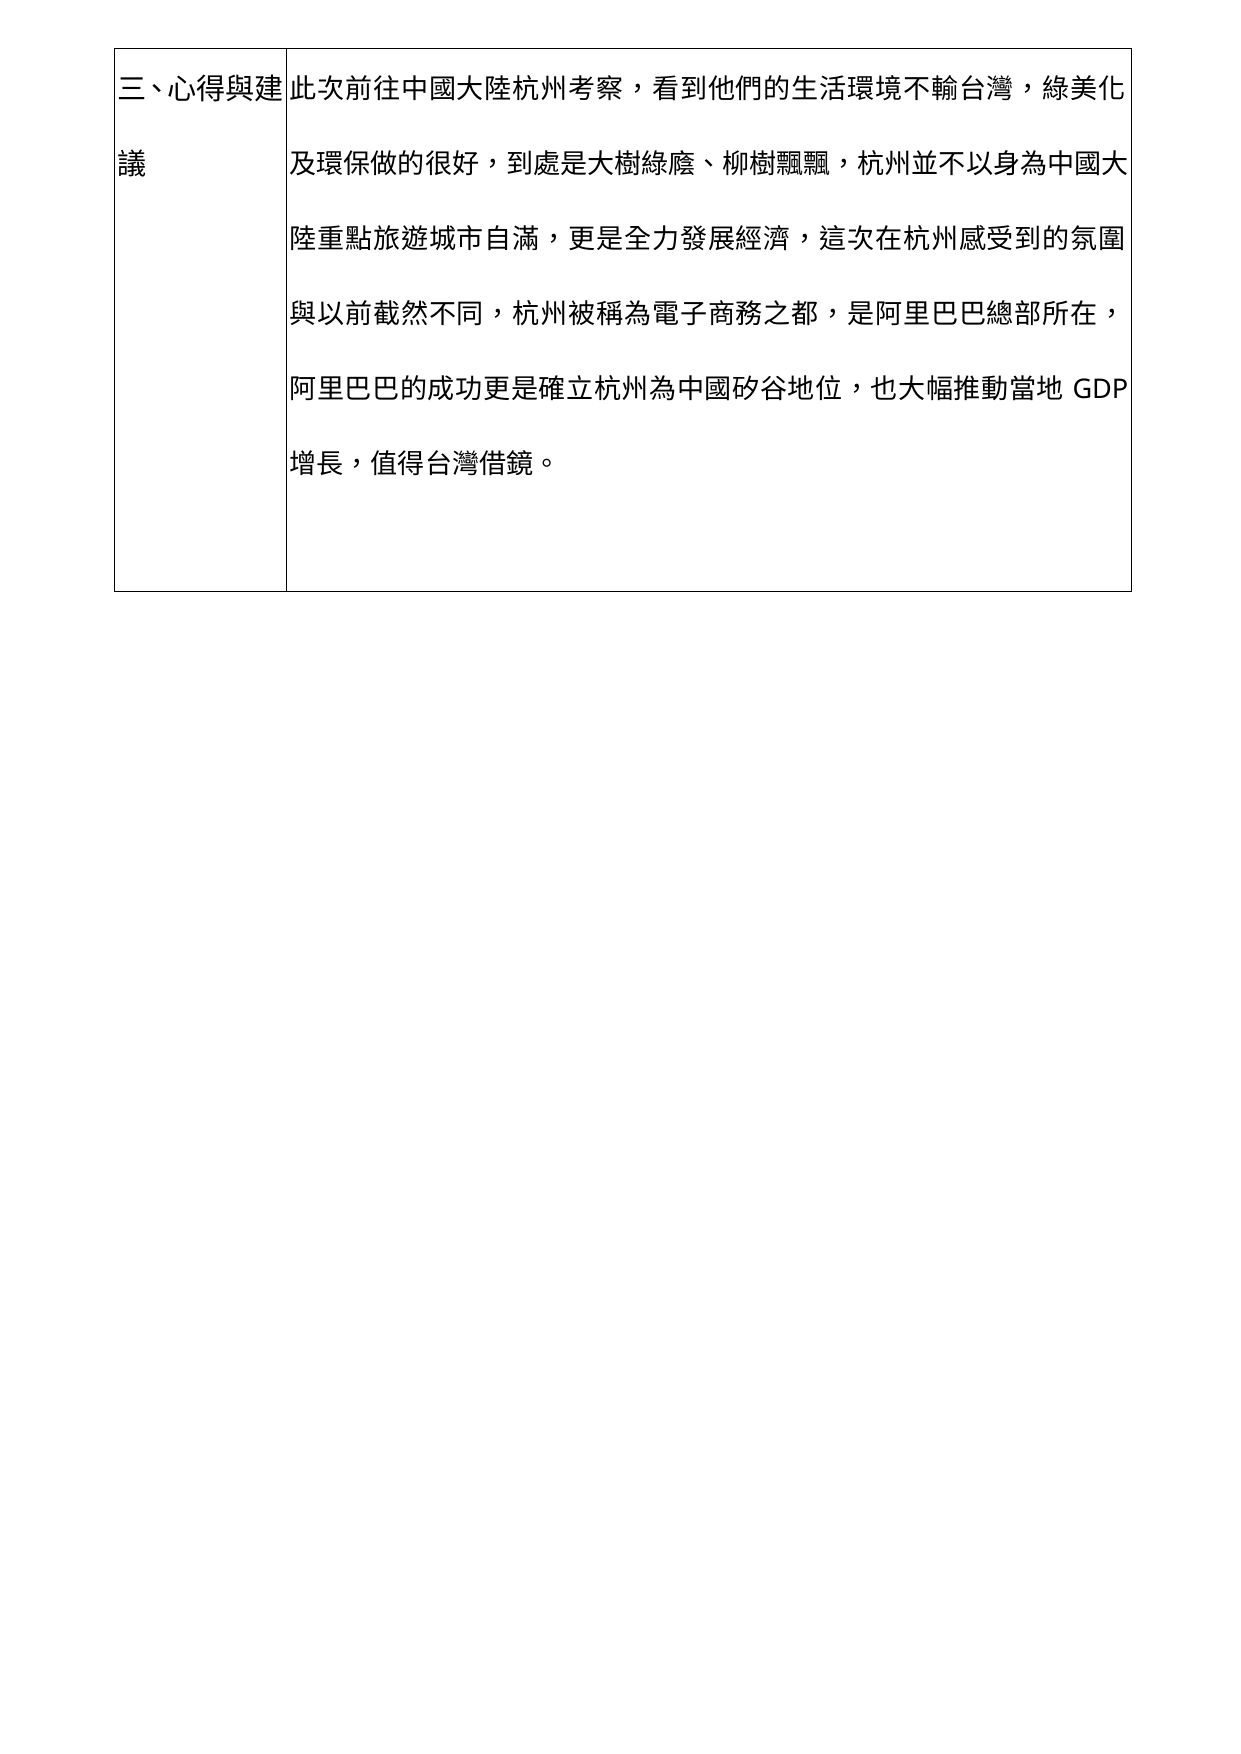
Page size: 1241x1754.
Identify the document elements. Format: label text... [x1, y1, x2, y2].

table_cell 三、心得與建議 [115, 49, 286, 591]
table_cell 此次前往中國大陸杭州考察，看到他們的生活環境不輸台灣，綠美化及環保做的很好，到處是大樹綠廕、柳樹飄飄，杭州並不以身為中國大陸重點旅遊城市自滿，更是全力發展經濟，這次在杭州感受到的氛圍與以前截然不同，杭州被稱為電子商務之都，是阿里巴巴總部所在，阿里巴巴的成功更是確立杭州為中國矽谷地位，也大幅推動當地GDP增長，值得台灣借鏡。 [287, 49, 1131, 591]
